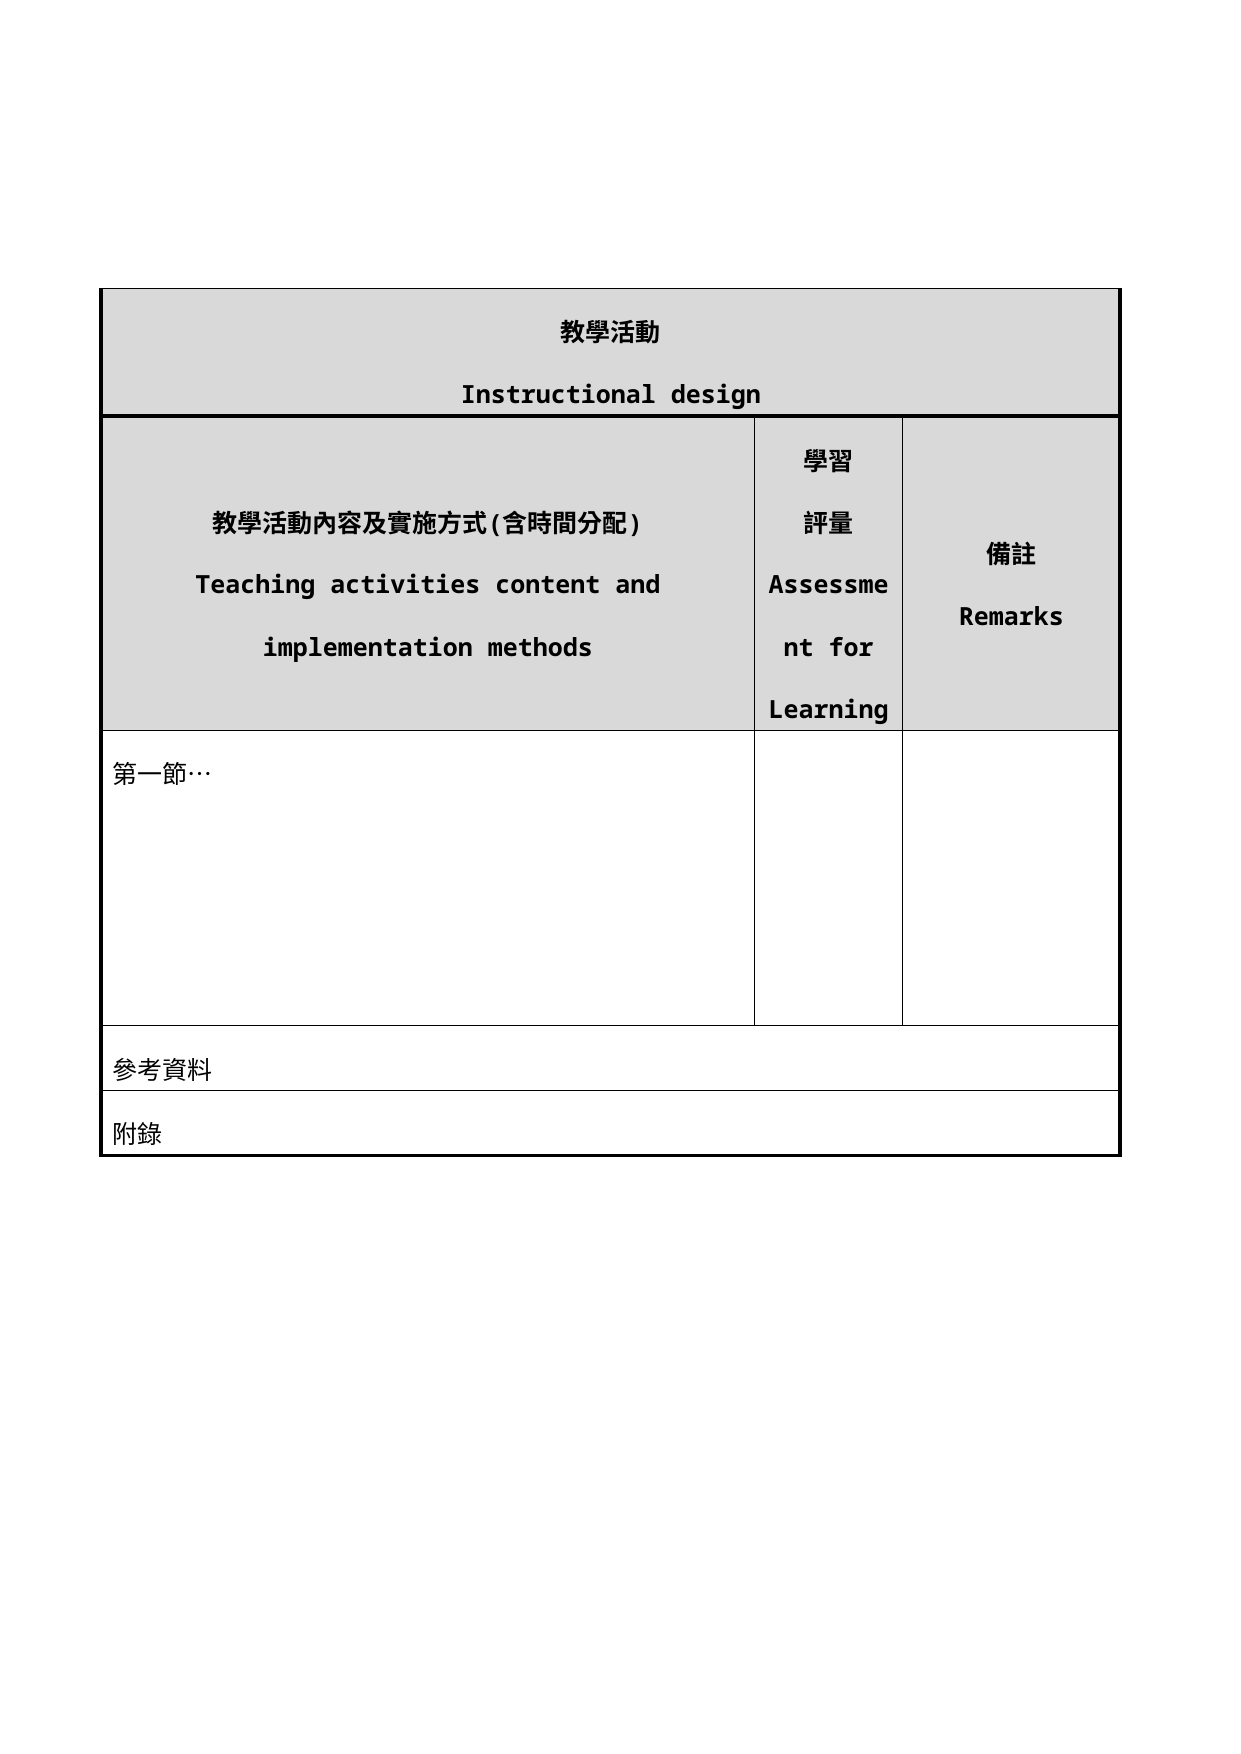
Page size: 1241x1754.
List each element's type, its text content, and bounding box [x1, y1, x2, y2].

table_cell 附錄 [103, 1091, 1118, 1154]
table_cell 教學活動內容及實施方式(含時間分配) Teaching activities content and implementation methods [103, 418, 754, 730]
table_cell 第一節… [103, 731, 754, 1025]
table_cell [903, 731, 1118, 1025]
table_cell 備註 Remarks [903, 418, 1118, 730]
table_cell 學習 評量 Assessment for Learning [755, 418, 902, 730]
table_cell 參考資料 [103, 1026, 1118, 1090]
table_header 教學活動 Instructional design [103, 289, 1118, 414]
table_cell [755, 731, 902, 1025]
